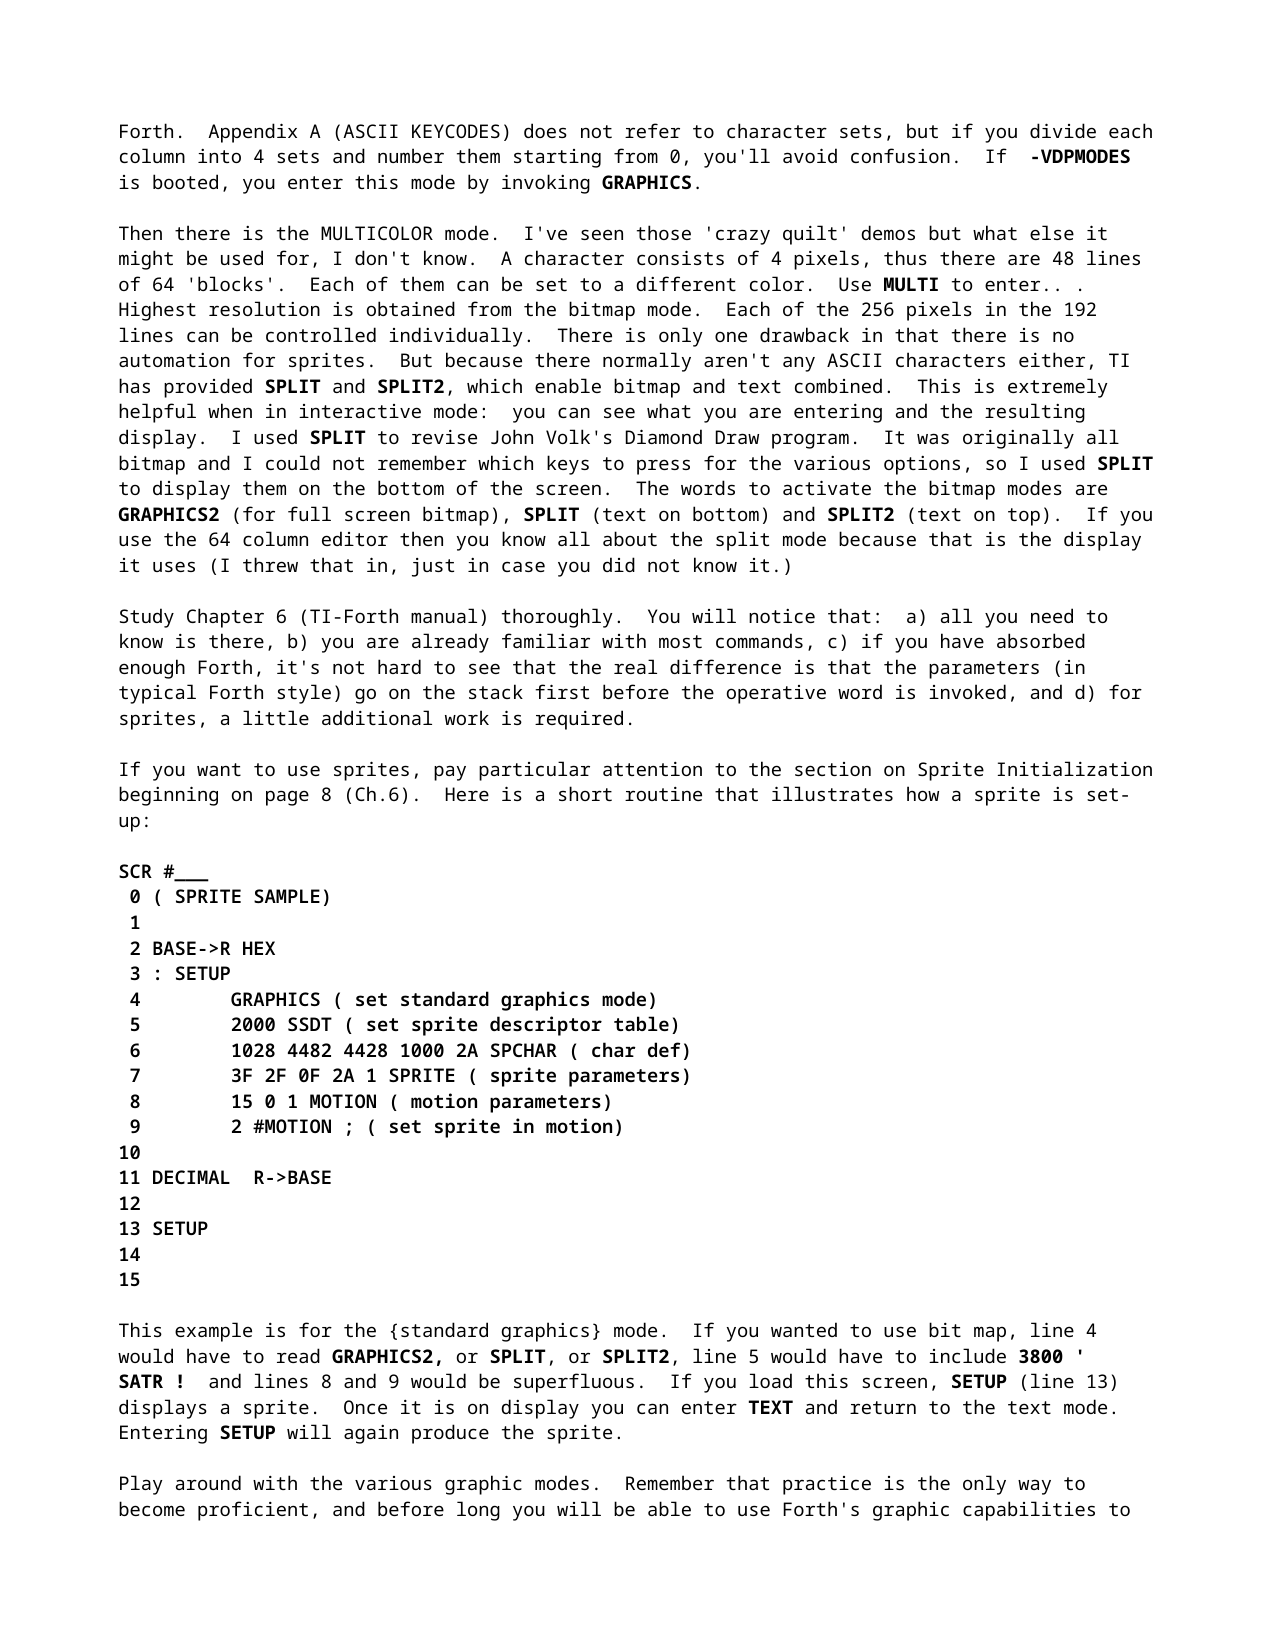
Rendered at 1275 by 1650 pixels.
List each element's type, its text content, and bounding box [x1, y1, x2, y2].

text 15 [118, 1267, 1157, 1292]
text 7 3F 2F 0F 2A 1 SPRITE ( sprite parameters) [118, 1062, 1157, 1088]
text 0 ( SPRITE SAMPLE) [118, 884, 1157, 909]
text 10 [118, 1139, 1157, 1164]
text SCR #___ [118, 858, 1157, 884]
text 13 SETUP [118, 1216, 1157, 1241]
text 8 15 0 1 MOTION ( motion parameters) [118, 1088, 1157, 1113]
text 6 1028 4482 4428 1000 2A SPCHAR ( char def) [118, 1037, 1157, 1062]
text 2 BASE->R HEX [118, 935, 1157, 960]
text 11 DECIMAL R->BASE [118, 1164, 1157, 1190]
text Study Chapter 6 (TI-Forth manual) thoroughly. You will notice that: a) all you need to know is there, b) you are already familiar with most commands, c) if you have absorbed enough Forth, it's not hard to see that the real difference is that the parameters (in typical Forth style) go on the stack first before the operative word is invoked, and d) for sprites, a little additional work is required. [118, 603, 1157, 731]
text 4 GRAPHICS ( set standard graphics mode) [118, 986, 1157, 1011]
text This example is for the {standard graphics} mode. If you wanted to use bit map, line 4 would have to read GRAPHICS2, or SPLIT, or SPLIT2, line 5 would have to include 3800 ' SATR ! and lines 8 and 9 would be superfluous. If you load this screen, SETUP (line 13) displays a sprite. Once it is on display you can enter TEXT and return to the text mode. Entering SETUP will again produce the sprite. [118, 1318, 1157, 1445]
text 1 [118, 909, 1157, 935]
text 14 [118, 1241, 1157, 1267]
text 9 2 #MOTION ; ( set sprite in motion) [118, 1113, 1157, 1139]
text 12 [118, 1190, 1157, 1216]
text Play around with the various graphic modes. Remember that practice is the only way to become proficient, and before long you will be able to use Forth's graphic capabilities to [118, 1471, 1157, 1522]
text If you want to use sprites, pay particular attention to the section on Sprite Initialization beginning on page 8 (Ch.6). Here is a short routine that illustrates how a sprite is set-up: [118, 756, 1157, 833]
text 5 2000 SSDT ( set sprite descriptor table) [118, 1011, 1157, 1037]
text Forth. Appendix A (ASCII KEYCODES) does not refer to character sets, but if you divide each column into 4 sets and number them starting from 0, you'll avoid confusion. If -VDPMODES is booted, you enter this mode by invoking GRAPHICS. [118, 118, 1157, 195]
text 3 : SETUP [118, 960, 1157, 986]
text Then there is the MULTICOLOR mode. I've seen those 'crazy quilt' demos but what else it might be used for, I don't know. A character consists of 4 pixels, thus there are 48 lines of 64 'blocks'. Each of them can be set to a different color. Use MULTI to enter.. . Highest resolution is obtained from the bitmap mode. Each of the 256 pixels in the 192 lines can be controlled individually. There is only one drawback in that there is no automation for sprites. But because there normally aren't any ASCII characters either, TI has provided SPLIT and SPLIT2, which enable bitmap and text combined. This is extremely helpful when in interactive mode: you can see what you are entering and the resulting display. I used SPLIT to revise John Volk's Diamond Draw program. It was originally all bitmap and I could not remember which keys to press for the various options, so I used SPLIT to display them on the bottom of the screen. The words to activate the bitmap modes are GRAPHICS2 (for full screen bitmap), SPLIT (text on bottom) and SPLIT2 (text on top). If you use the 64 column editor then you know all about the split mode because that is the display it uses (I threw that in, just in case you did not know it.) [118, 220, 1157, 577]
